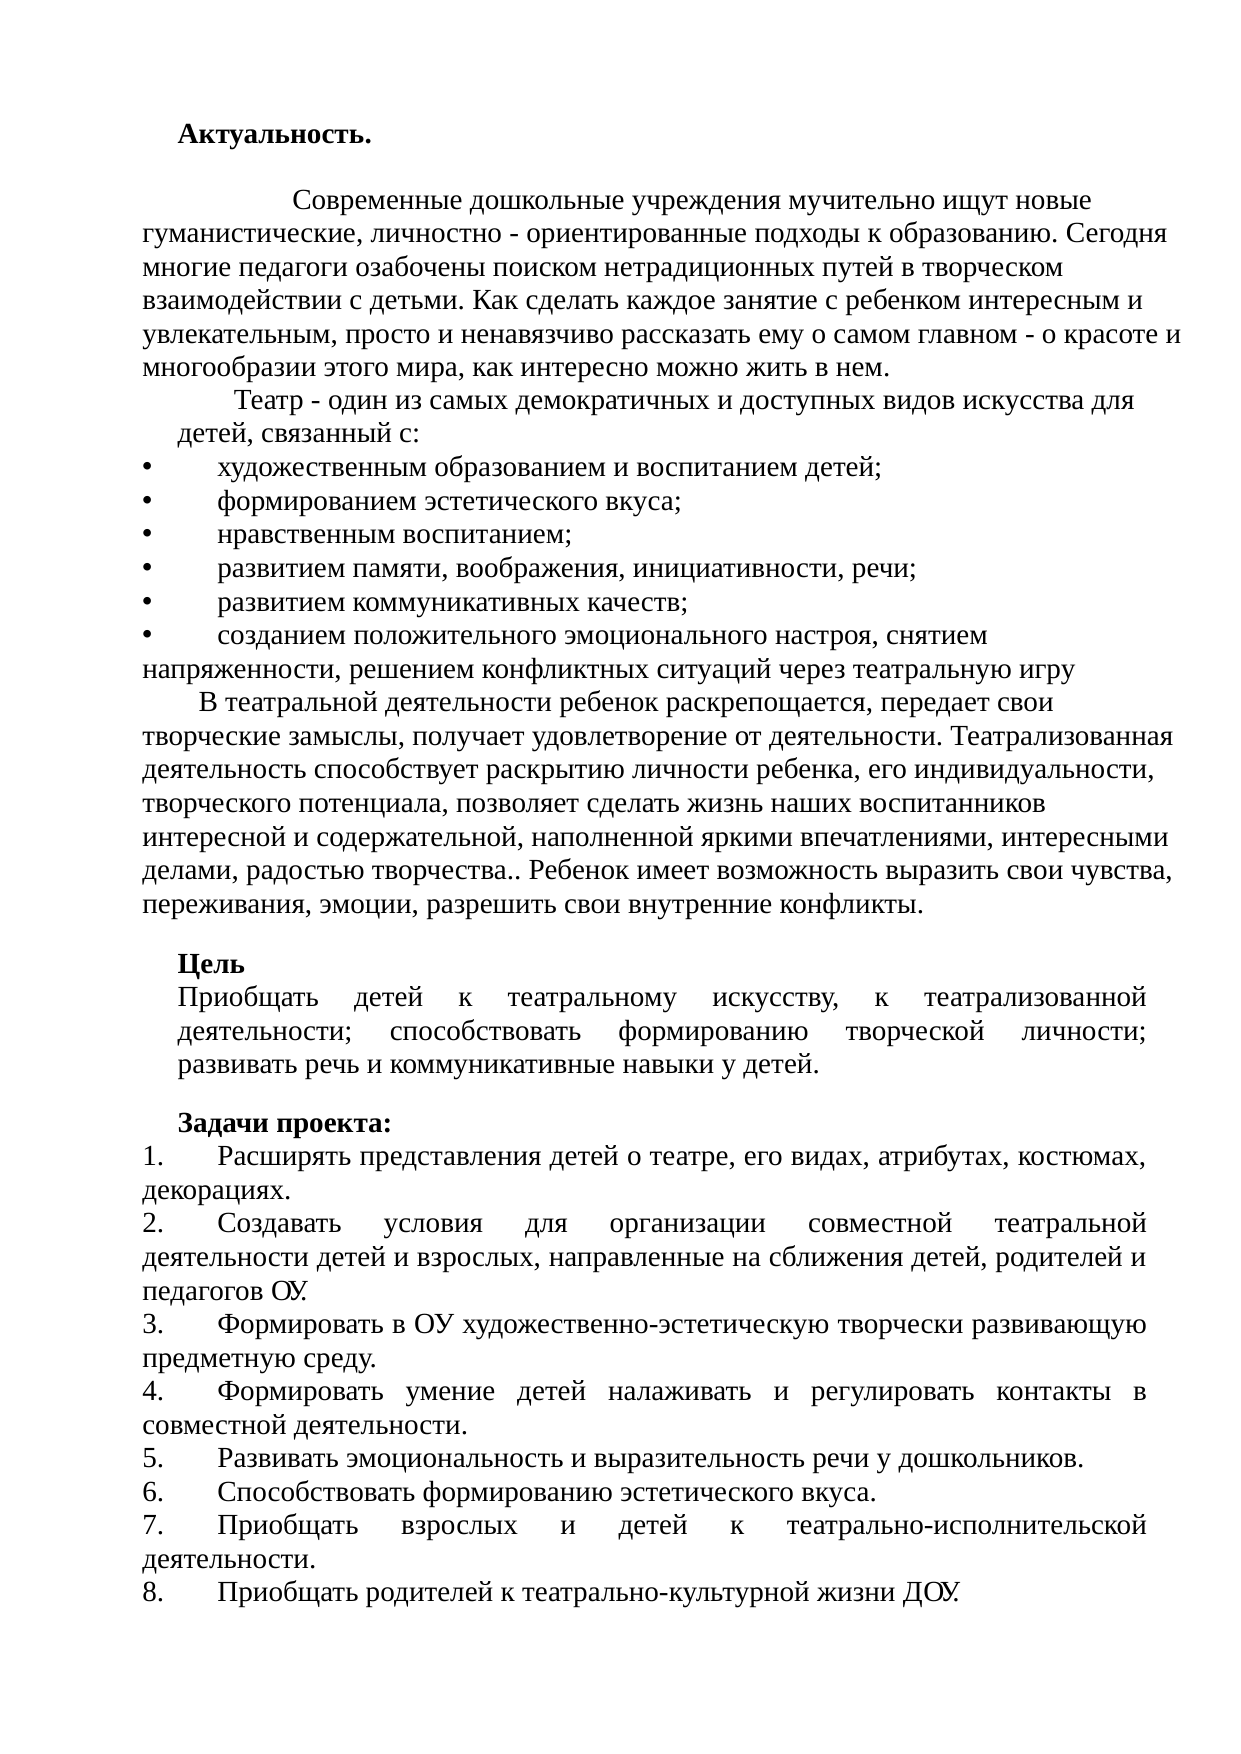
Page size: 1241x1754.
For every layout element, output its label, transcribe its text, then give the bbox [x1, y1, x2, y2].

list Развивать эмоциональность и выразительность речи у дошкольников. [142, 1441, 1147, 1474]
list Формировать умение детей налаживать и регулировать контакты в совместной деятельности. [142, 1374, 1147, 1441]
list формированием эстетического вкуса; [142, 483, 1185, 516]
list Формировать в ОУ художественно-эстетическую творчески развивающую предметную среду. [142, 1307, 1147, 1374]
list созданием положительного эмоционального настроя, снятием напряженности, решением конфликтных ситуаций через театральную игру [142, 617, 1185, 684]
text Современные дошкольные учреждения мучительно ищут новые гуманистические, личностно - ориентированные подходы к образованию. Сегодня многие педагоги озабочены поиском нетрадиционных путей в творческом взаимодействии с детьми. Как сделать каждое занятие с ребенком интересным и увлекательным, просто и ненавязчиво рассказать ему о самом главном - о красоте и многообразии этого мира, как интересно можно жить в нем. [142, 182, 1185, 383]
subtitle Цель [177, 946, 1185, 980]
list Приобщать родителей к театрально-культурной жизни ДОУ. [142, 1575, 1147, 1608]
list Приобщать взрослых и детей к театрально-исполнительской деятельности. [142, 1508, 1147, 1575]
text Приобщать детей к театральному искусству, к театрализованной деятельности; способствовать формированию творческой личности; развивать речь и коммуникативные навыки у детей. [177, 980, 1147, 1080]
list развитием коммуникативных качеств; [142, 584, 1185, 617]
list нравственным воспитанием; [142, 516, 1185, 550]
subtitle Задачи проекта: [177, 1105, 1185, 1139]
list Способствовать формированию эстетического вкуса. [142, 1474, 1147, 1508]
list художественным образованием и воспитанием детей; [142, 449, 1185, 483]
text В театральной деятельности ребенок раскрепощается, передает свои творческие замыслы, получает удовлетворение от деятельности. Театрализованная деятельность способствует раскрытию личности ребенка, его индивидуальности, творческого потенциала, позволяет сделать жизнь наших воспитанников интересной и содержательной, наполненной яркими впечатлениями, интересными делами, радостью творчества.. Ребенок имеет возможность выразить свои чувства, переживания, эмоции, разрешить свои внутренние конфликты. [142, 684, 1185, 919]
text Театр - один из самых демократичных и доступных видов искусства для детей, связанный с: [177, 383, 1147, 449]
list Расширять представления детей о театре, его видах, атрибутах, костюмах, декорациях. [142, 1139, 1147, 1206]
list развитием памяти, воображения, инициативности, речи; [142, 550, 1185, 584]
list Создавать условия для организации совместной театральной деятельности детей и взрослых, направленные на сближения детей, родителей и педагогов ОУ. [142, 1206, 1147, 1307]
subtitle Актуальность. [177, 121, 1185, 150]
